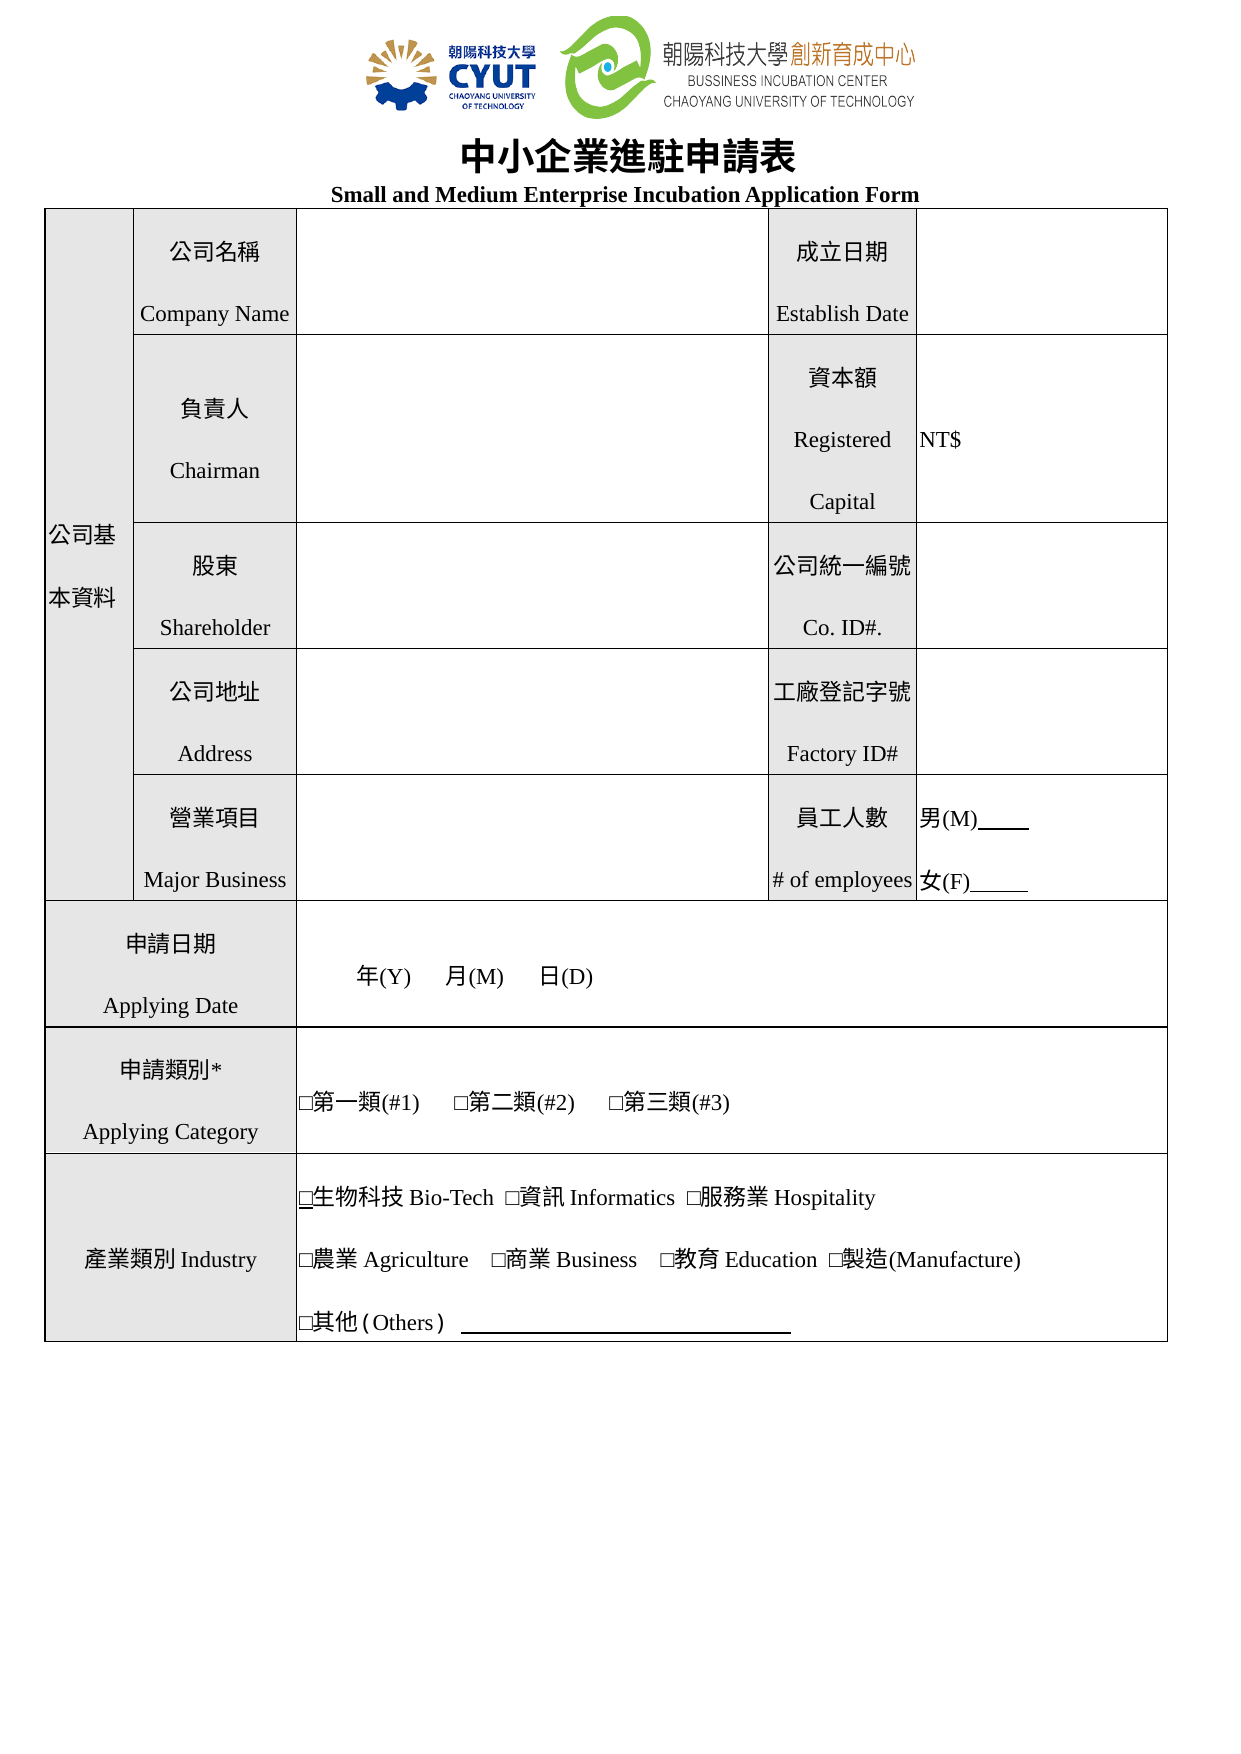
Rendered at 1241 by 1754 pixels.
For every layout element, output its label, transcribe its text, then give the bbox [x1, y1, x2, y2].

table_cell 年(Y) 月(M) 日(D) [297, 901, 1167, 1026]
text 中小企業進駐申請表 [75, 127, 1181, 181]
table_cell 公司地址Address [134, 649, 296, 774]
table_cell 工廠登記字號 Factory ID# [769, 649, 916, 774]
table_cell [297, 523, 768, 648]
table_cell [297, 775, 768, 900]
table_cell 負責人Chairman [134, 335, 296, 522]
table_header [917, 209, 1167, 334]
table_cell 申請日期 Applying Date [46, 901, 296, 1026]
table_cell □生物科技Bio-Tech □資訊Informatics □服務業Hospitality □農業Agriculture □商業Business □教育Education □製造(Manufacture) □其他(Others) [297, 1154, 1167, 1341]
table_cell □第一類(#1) □第二類(#2) □第三類(#3) [297, 1028, 1167, 1152]
table_cell [917, 523, 1167, 648]
table_header 公司基本資料 [46, 209, 133, 900]
text Small and Medium Enterprise Incubation Application Form [75, 181, 1181, 208]
table_cell 資本額 Registered Capital [769, 335, 916, 522]
table_cell 股東Shareholder [134, 523, 296, 648]
table_header 成立日期 Establish Date [769, 209, 916, 334]
table_header [297, 209, 768, 334]
table_cell 員工人數 # of employees [769, 775, 916, 900]
table_cell 公司統一編號 Co. ID#. [769, 523, 916, 648]
table_header 公司名稱 Company Name [134, 209, 296, 334]
table_cell [297, 649, 768, 774]
table_cell 申請類別* Applying Category [46, 1028, 296, 1152]
table_cell [917, 649, 1167, 774]
table_cell 產業類別Industry [46, 1154, 296, 1341]
table_cell [297, 335, 768, 522]
table_cell 男(M) 女(F) [917, 775, 1167, 900]
table_cell NT$ [917, 335, 1167, 522]
table_cell 營業項目 Major Business [134, 775, 296, 900]
